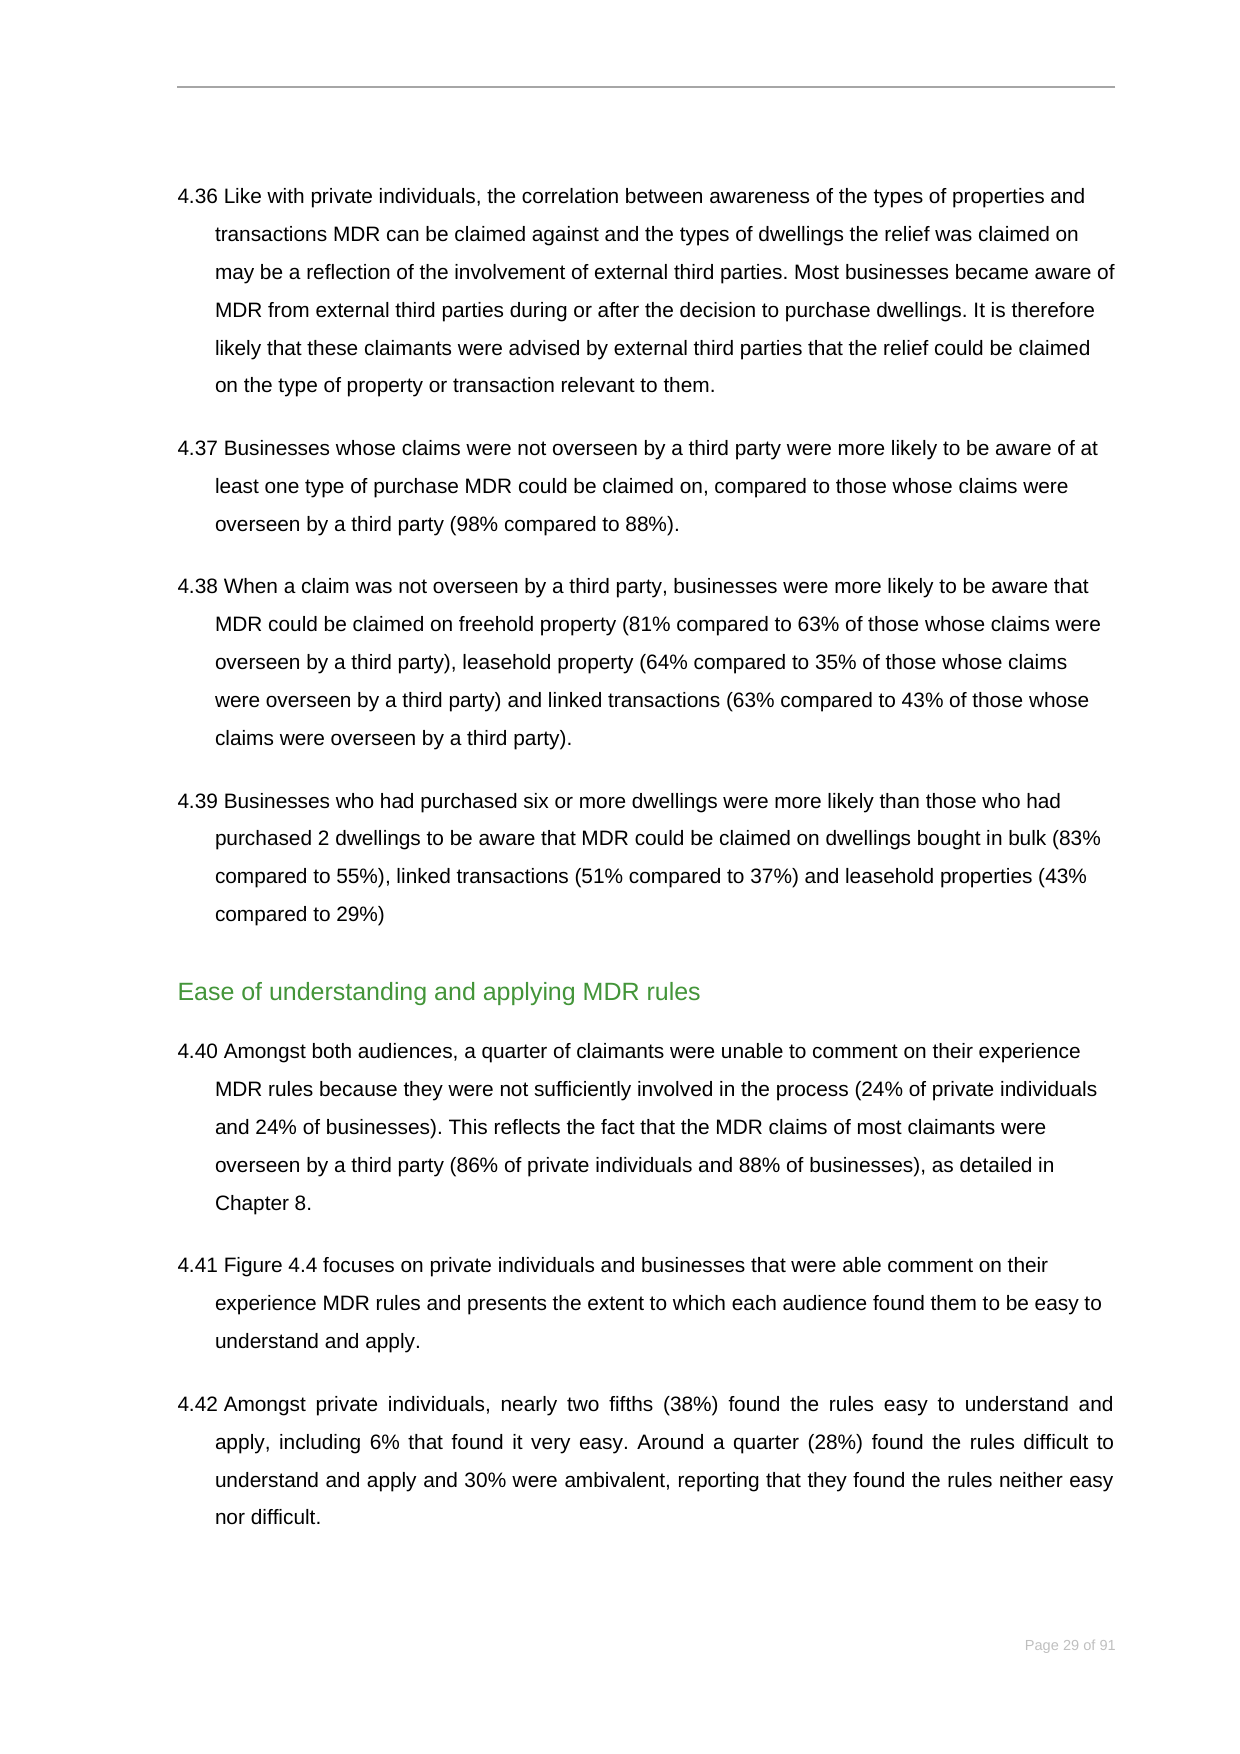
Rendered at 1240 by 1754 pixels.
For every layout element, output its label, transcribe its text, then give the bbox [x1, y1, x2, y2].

list When a claim was not overseen by a third party, businesses were more likely to be aware that MDR could be claimed on freehold property (81% compared to 63% of those whose claims were overseen by a third party), leasehold property (64% compared to 35% of those whose claims were overseen by a third party) and linked transactions (63% compared to 43% of those whose claims were overseen by a third party). [177, 574, 1115, 757]
list Businesses who had purchased six or more dwellings were more likely than those who had purchased 2 dwellings to be aware that MDR could be claimed on dwellings bought in bulk (83% compared to 55%), linked transactions (51% compared to 37%) and leasehold properties (43% compared to 29%) [177, 788, 1115, 933]
list Figure 4.4 focuses on private individuals and businesses that were able comment on their experience MDR rules and presents the extent to which each audience found them to be easy to understand and apply. [177, 1253, 1115, 1361]
subtitle Ease of understanding and applying MDR rules [177, 977, 1115, 1014]
list Amongst private individuals, nearly two fifths (38%) found the rules easy to understand and apply, including 6% that found it very easy. Around a quarter (28%) found the rules difficult to understand and apply and 30% were ambivalent, reporting that they found the rules neither easy nor difficult. [177, 1392, 1115, 1537]
list Businesses whose claims were not overseen by a third party were more likely to be aware of at least one type of purchase MDR could be claimed on, compared to those whose claims were overseen by a third party (98% compared to 88%). [177, 436, 1115, 543]
list Amongst both audiences, a quarter of claimants were unable to comment on their experience MDR rules because they were not sufficiently involved in the process (24% of private individuals and 24% of businesses). This reflects the fact that the MDR claims of most claimants were overseen by a third party (86% of private individuals and 88% of businesses), as detailed in Chapter 8. [177, 1039, 1115, 1222]
list Like with private individuals, the correlation between awareness of the types of properties and transactions MDR can be claimed against and the types of dwellings the relief was claimed on may be a reflection of the involvement of external third parties. Most businesses became aware of MDR from external third parties during or after the decision to purchase dwellings. It is therefore likely that these claimants were advised by external third parties that the relief could be claimed on the type of property or transaction relevant to them. [177, 184, 1115, 405]
